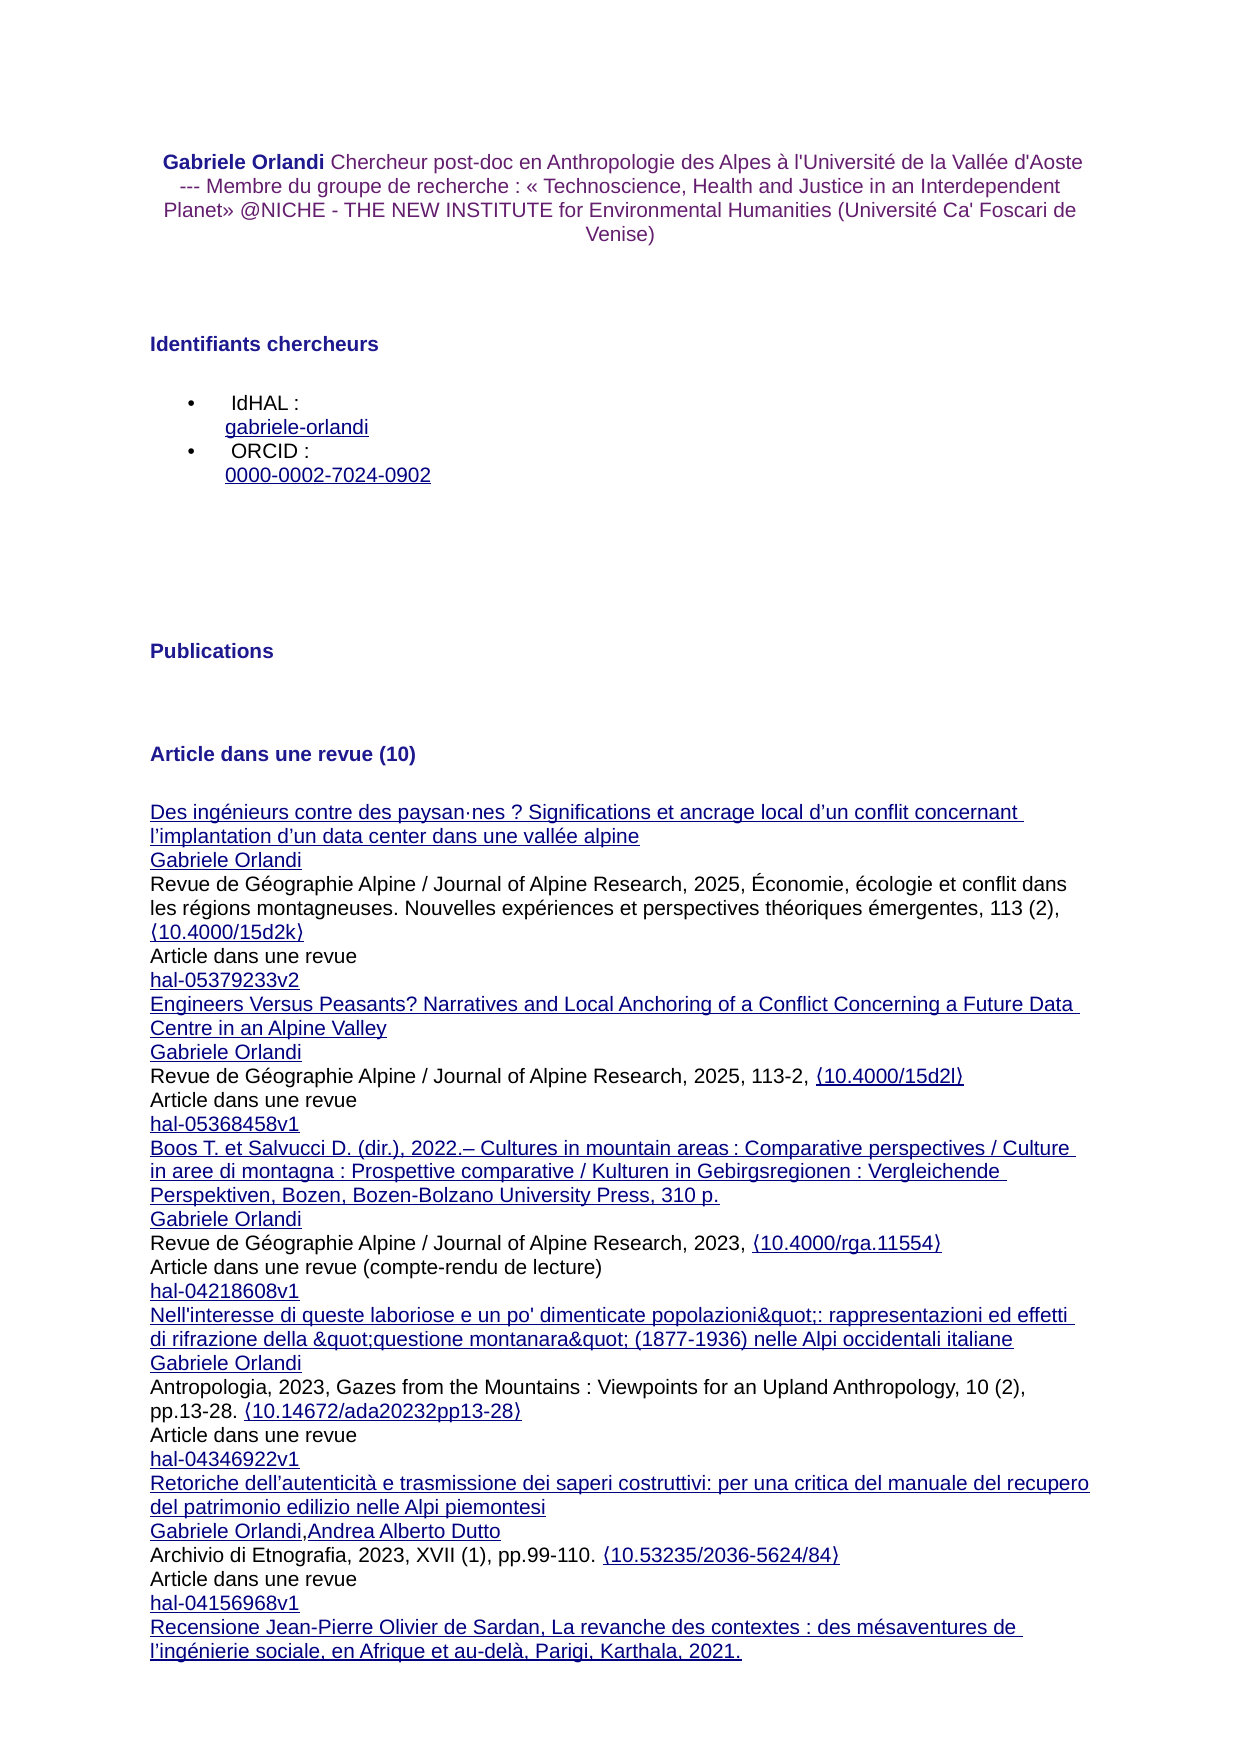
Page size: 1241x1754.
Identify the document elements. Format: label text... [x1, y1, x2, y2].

subtitle Gabriele Orlandi Chercheur post-doc en Anthropologie des Alpes à l'Université de la Vallée d'Aoste --- Membre du groupe de recherche : « Technoscience, Health and Justice in an Interdependent Planet» @NICHE - THE NEW INSTITUTE for Environmental Humanities (Université Ca' Foscari de Venise) [150, 150, 1090, 246]
table_cell del patrimonio edilizio nelle Alpi piemontesi Gabriele Orlandi,Andrea Alberto Dutto Archivio di Etnografia, 2023, XVII (1), pp.99-110. ⟨10.53235/2036-5624/84⟩ Article dans une revue hal-04156968v1 [150, 1493, 1090, 1614]
subtitle Publications [150, 638, 1090, 662]
table_cell Engineers Versus Peasants? Narratives and Local Anchoring of a Conflict Concerning a Future Data Centre in an Alpine Valley Gabriele Orlandi Revue de Géographie Alpine / Journal of Alpine Research, 2025, 113-2, ⟨10.4000/15d2l⟩ Article dans une revue hal-05368458v1 [150, 992, 1090, 1135]
list ORCID : [187, 438, 1090, 462]
subtitle Identifiants chercheurs [150, 332, 1090, 356]
table_cell Recensione Jean-Pierre Olivier de Sardan, La revanche des contextes : des mésaventures de l’ingénierie sociale, en Afrique et au-delà, Parigi, Karthala, 2021. [150, 1615, 1090, 1662]
table_cell Nell'interesse di queste laboriose e un po' dimenticate popolazioni&quot;: rappresentazioni ed effetti di rifrazione della &quot;questione montanara&quot; (1877-1936) nelle Alpi occidentali italiane Gabriele Orlandi Antropologia, 2023, Gazes from the Mountains : Viewpoints for an Upland Anthropology, 10 (2), pp.13-28. ⟨10.14672/ada20232pp13-28⟩ Article dans une revue hal-04346922v1 [150, 1303, 1090, 1471]
list 0000-0002-7024-0902 [187, 462, 1090, 486]
subtitle Article dans une revue (10) [150, 742, 1090, 766]
table_header Des ingénieurs contre des paysan·nes ? Significations et ancrage local d’un conflit concernant l’implantation d’un data center dans une vallée alpine Gabriele Orlandi Revue de Géographie Alpine / Journal of Alpine Research, 2025, Économie, écologie et conflit dans les régions montagneuses. Nouvelles expériences et perspectives théoriques émergentes, 113 (2), ⟨10.4000/15d2k⟩ Article dans une revue hal-05379233v2 [150, 800, 1090, 992]
list gabriele-orlandi [187, 414, 1090, 438]
table_cell Boos T. et Salvucci D. (dir.), 2022.– Cultures in mountain areas : Comparative perspectives / Culture in aree di montagna : Prospettive comparative / Kulturen in Gebirgsregionen : Vergleichende Perspektiven, Bozen, Bozen-Bolzano University Press, 310 p. Gabriele Orlandi Revue de Géographie Alpine / Journal of Alpine Research, 2023, ⟨10.4000/rga.11554⟩ Article dans une revue (compte-rendu de lecture) hal-04218608v1 [150, 1135, 1090, 1303]
list IdHAL : [187, 391, 1090, 414]
table_cell Retoriche dell’autenticità e trasmissione dei saperi costruttivi: per una critica del manuale del recupero [150, 1471, 1090, 1492]
